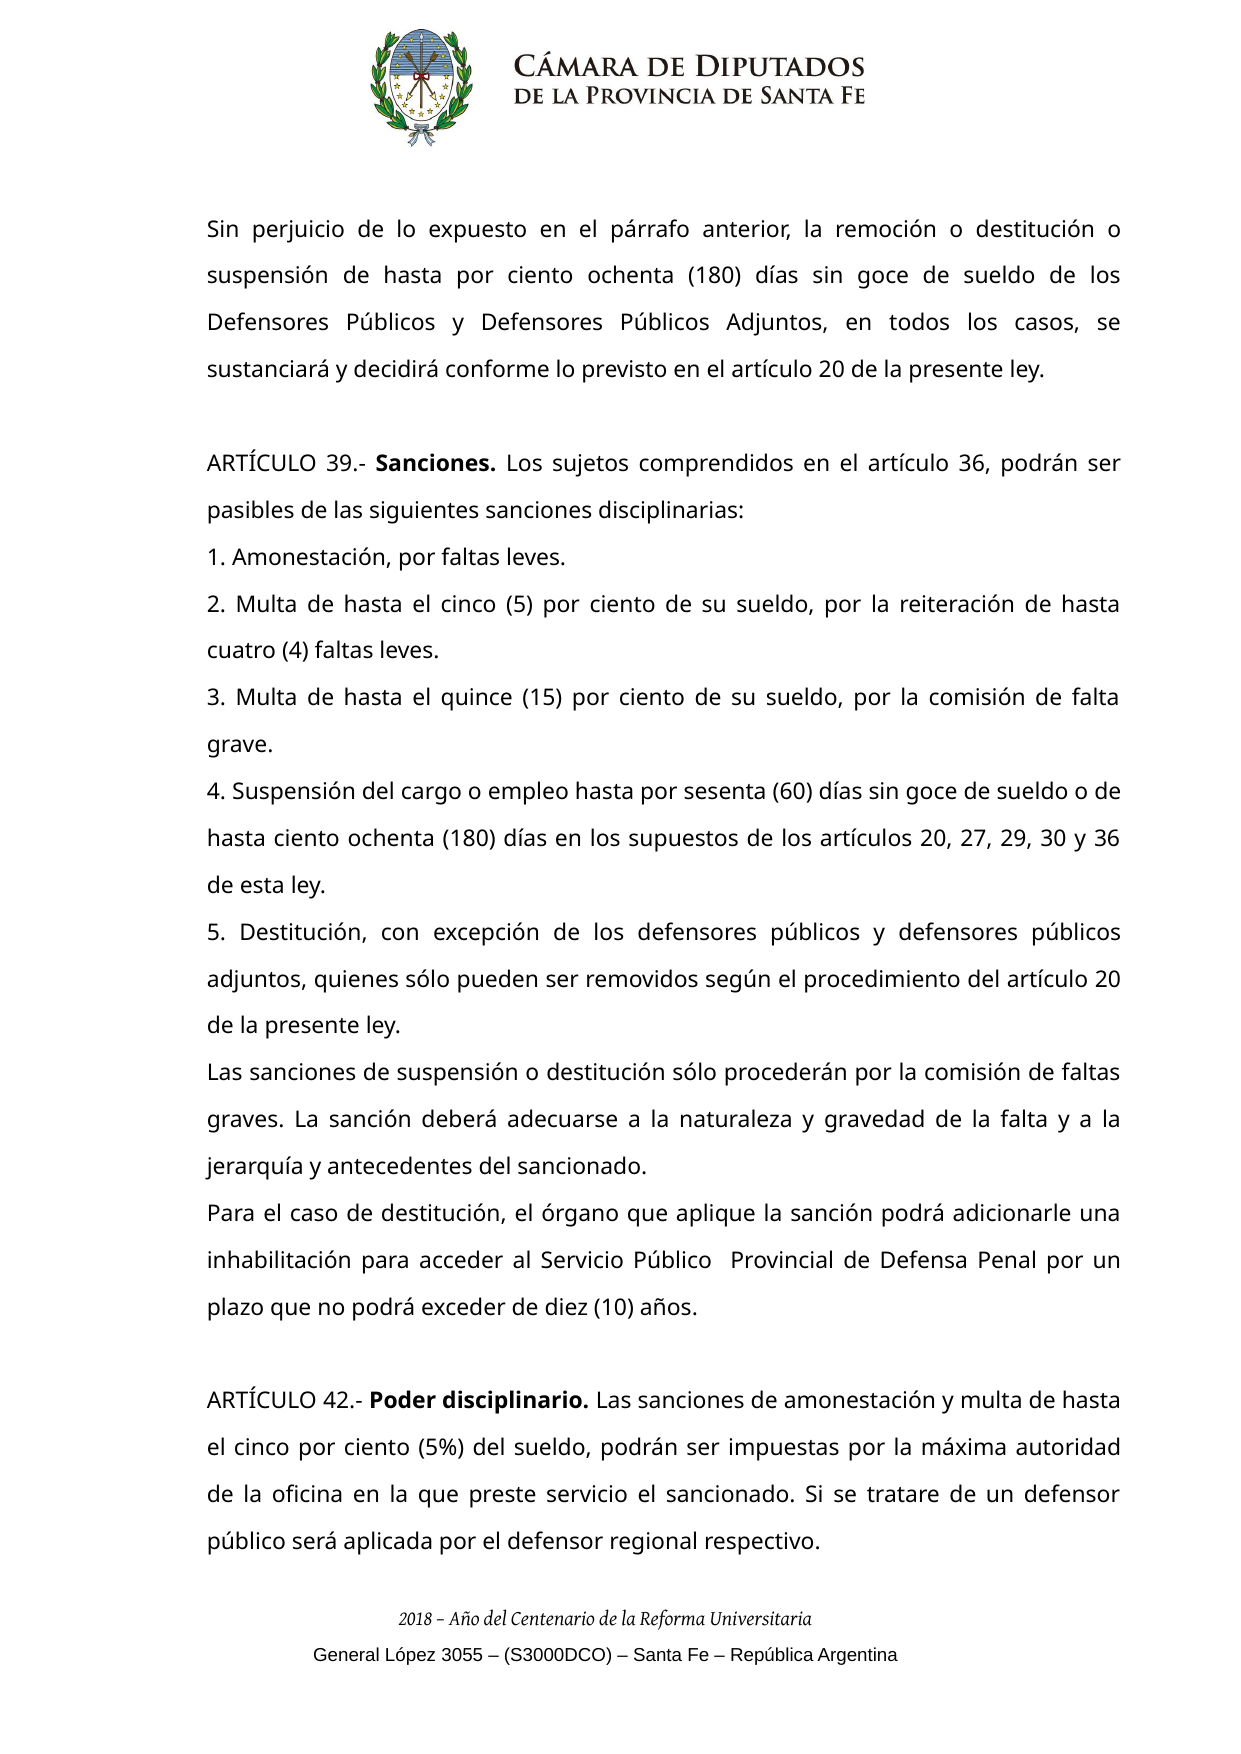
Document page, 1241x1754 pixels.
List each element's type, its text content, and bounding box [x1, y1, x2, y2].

text 2. Multa de hasta el cinco (5) por ciento de su sueldo, por la reiteración de hasta cuatro (4) faltas leves. [207, 588, 1122, 666]
text 3. Multa de hasta el quince (15) por ciento de su sueldo, por la comisión de falta grave. [207, 681, 1122, 759]
text ARTÍCULO 42.- Poder disciplinario. Las sanciones de amonestación y multa de hasta el cinco por ciento (5%) del sueldo, podrán ser impuestas por la máxima autoridad de la oficina en la que preste servicio el sancionado. Si se tratare de un defensor público será aplicada por el defensor regional respectivo. [207, 1384, 1122, 1556]
text Sin perjuicio de lo expuesto en el párrafo anterior, la remoción o destitución o suspensión de hasta por ciento ochenta (180) días sin goce de sueldo de los Defensores Públicos y Defensores Públicos Adjuntos, en todos los casos, se sustanciará y decidirá conforme lo previsto en el artículo 20 de la presente ley. [207, 213, 1122, 384]
text 4. Suspensión del cargo o empleo hasta por sesenta (60) días sin goce de sueldo o de hasta ciento ochenta (180) días en los supuestos de los artículos 20, 27, 29, 30 y 36 de esta ley. [207, 775, 1122, 900]
text Las sanciones de suspensión o destitución sólo procederán por la comisión de faltas graves. La sanción deberá adecuarse a la naturaleza y gravedad de la falta y a la jerarquía y antecedentes del sancionado. [207, 1056, 1122, 1181]
text ARTÍCULO 39.- Sanciones. Los sujetos comprendidos en el artículo 36, podrán ser pasibles de las siguientes sanciones disciplinarias: [207, 447, 1122, 525]
text Para el caso de destitución, el órgano que aplique la sanción podrá adicionarle una inhabilitación para acceder al Servicio Público Provincial de Defensa Penal por un plazo que no podrá exceder de diez (10) años. [207, 1197, 1122, 1322]
text 1. Amonestación, por faltas leves. [207, 541, 1122, 572]
picture [370, 29, 865, 151]
text 5. Destitución, con excepción de los defensores públicos y defensores públicos adjuntos, quienes sólo pueden ser removidos según el procedimiento del artículo 20 de la presente ley. [207, 916, 1122, 1041]
